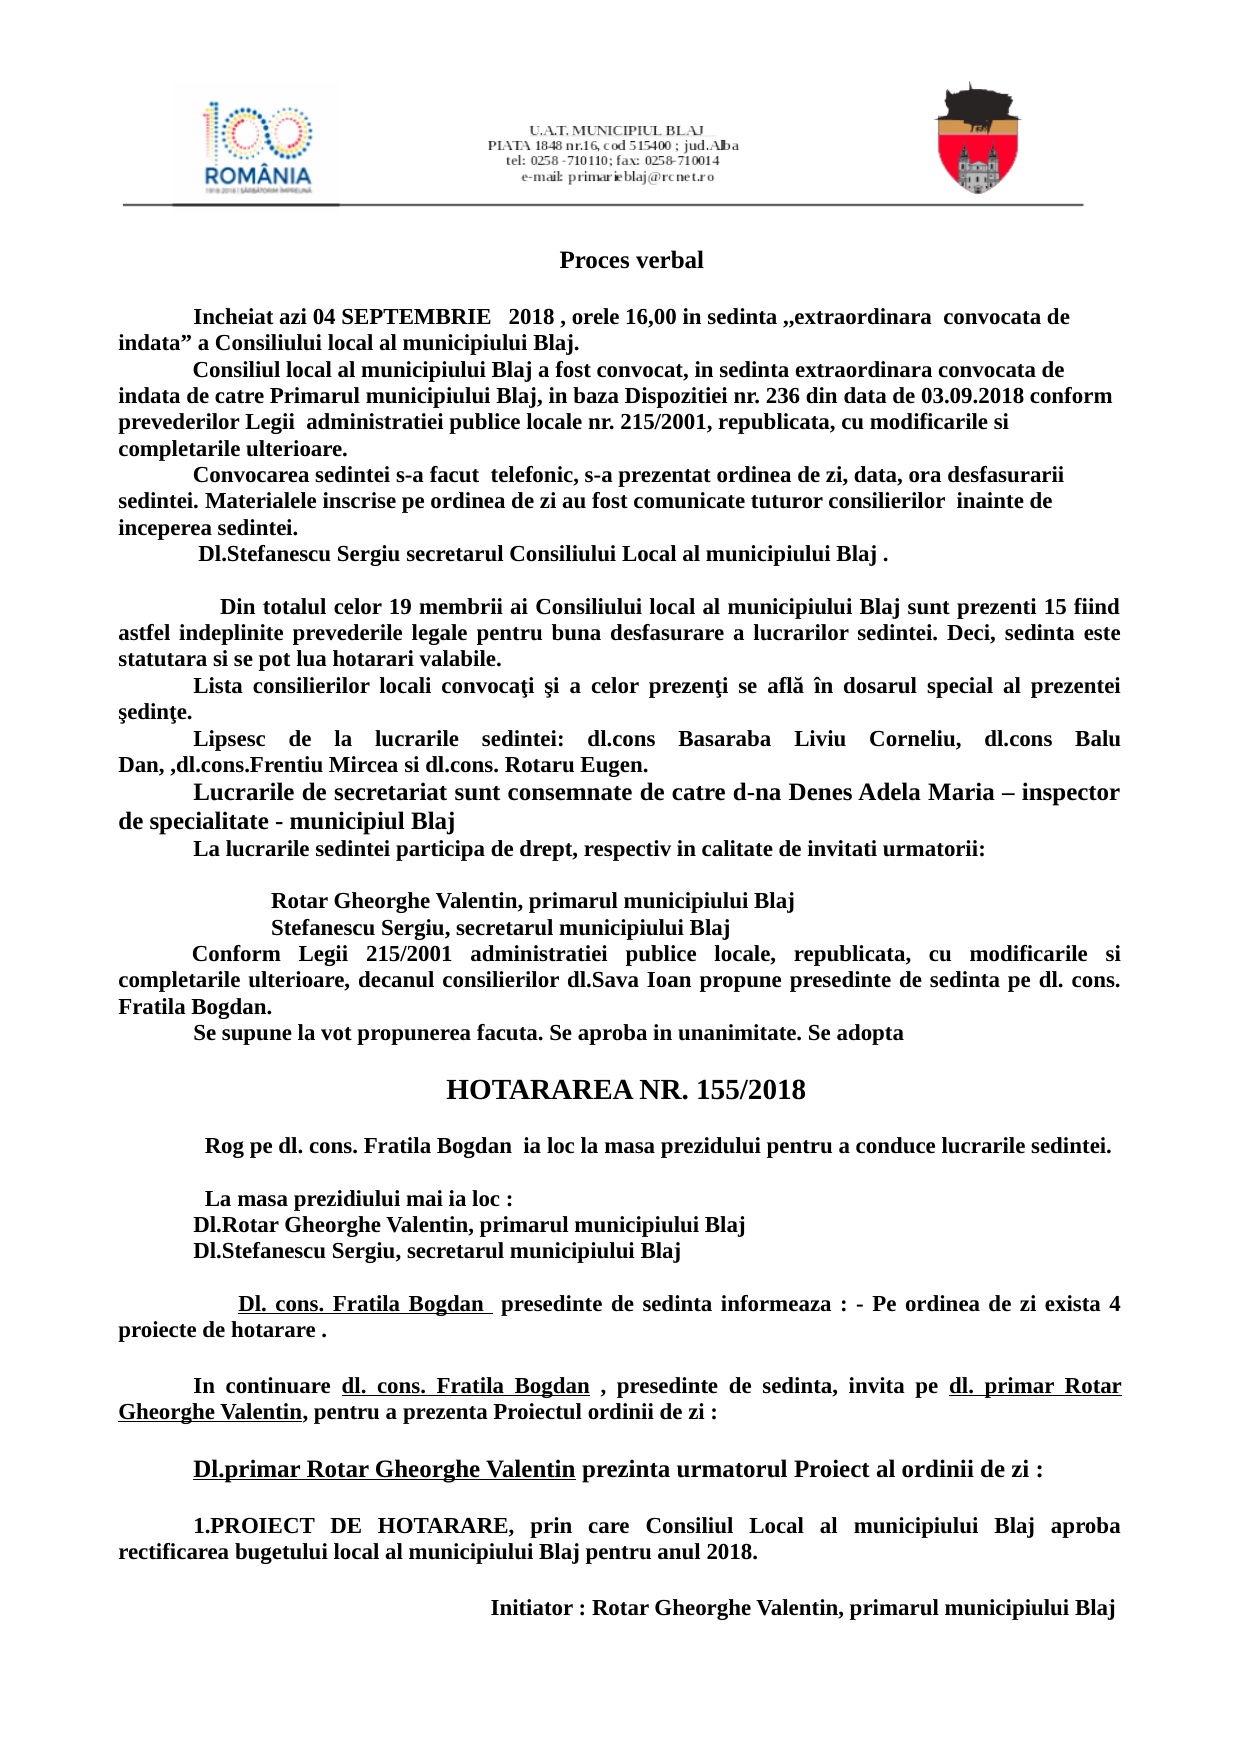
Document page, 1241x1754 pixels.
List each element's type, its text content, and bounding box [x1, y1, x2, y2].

text Lucrarile de secretariat sunt consemnate de catre d-na Denes Adela Maria – inspector de specialitate - municipiul Blaj [118, 777, 1122, 835]
text Lista consilierilor locali convocaţi şi a celor prezenţi se află în dosarul special al prezentei şedinţe. [118, 672, 1122, 724]
text Dl.Rotar Gheorghe Valentin, primarul municipiului Blaj [193, 1211, 1122, 1237]
text Se supune la vot propunerea facuta. Se aproba in unanimitate. Se adopta [118, 1019, 1122, 1046]
text Proces verbal [118, 245, 1122, 274]
text Dl.Stefanescu Sergiu secretarul Consiliului Local al municipiului Blaj . [118, 540, 1122, 566]
text Lipsesc de la lucrarile sedintei: dl.cons Basaraba Liviu Corneliu, dl.cons Balu Dan, ,dl.cons.Frentiu Mircea si dl.cons. Rotaru Eugen. [118, 724, 1122, 777]
text Conform Legii 215/2001 administratiei publice locale, republicata, cu modificarile si completarile ulterioare, decanul consilierilor dl.Sava Ioan propune presedinte de sedinta pe dl. cons. Fratila Bogdan. [118, 940, 1122, 1019]
text Initiator : Rotar Gheorghe Valentin, primarul municipiului Blaj [118, 1593, 1122, 1620]
text Din totalul celor 19 membrii ai Consiliului local al municipiului Blaj sunt prezenti 15 fiind astfel indeplinite prevederile legale pentru buna desfasurare a lucrarilor sedintei. Deci, sedinta este statutara si se pot lua hotarari valabile. [118, 593, 1122, 672]
text La lucrarile sedintei participa de drept, respectiv in calitate de invitati urmatorii: [193, 835, 1122, 861]
text HOTARAREA NR. 155/2018 [118, 1072, 1122, 1106]
text Incheiat azi 04 SEPTEMBRIE 2018 , orele 16,00 in sedinta ,,extraordinara convocata de indata” a Consiliului local al municipiului Blaj. Consiliul local al municipiului Blaj a fost convocat, in sedinta extraordinara convocata de indata de catre Primarul municipiului Blaj, in baza Dispozitiei nr. 236 din data de 03.09.2018 conform prevederilor Legii administratiei publice locale nr. 215/2001, republicata, cu modificarile si completarile ulterioare. Convocarea sedintei s-a facut telefonic, s-a prezentat ordinea de zi, data, ora desfasurarii sedintei. Materialele inscrise pe ordinea de zi au fost comunicate tuturor consilierilor inainte de inceperea sedintei. [118, 303, 1122, 540]
text Rotar Gheorghe Valentin, primarul municipiului Blaj Stefanescu Sergiu, secretarul municipiului Blaj [118, 887, 1122, 940]
text Dl. cons. Fratila Bogdan presedinte de sedinta informeaza : - Pe ordinea de zi exista 4 proiecte de hotarare . [118, 1290, 1122, 1343]
text Dl.primar Rotar Gheorghe Valentin prezinta urmatorul Proiect al ordinii de zi : [118, 1454, 1122, 1482]
text In continuare dl. cons. Fratila Bogdan , presedinte de sedinta, invita pe dl. primar Rotar Gheorghe Valentin, pentru a prezenta Proiectul ordinii de zi : [118, 1372, 1122, 1424]
text 1.PROIECT DE HOTARARE, prin care Consiliul Local al municipiului Blaj aproba rectificarea bugetului local al municipiului Blaj pentru anul 2018. [118, 1512, 1122, 1564]
text Rog pe dl. cons. Fratila Bogdan ia loc la masa prezidului pentru a conduce lucrarile sedintei. [118, 1132, 1122, 1158]
text Dl.Stefanescu Sergiu, secretarul municipiului Blaj [193, 1237, 1122, 1264]
text La masa prezidiului mai ia loc : [118, 1184, 1122, 1211]
